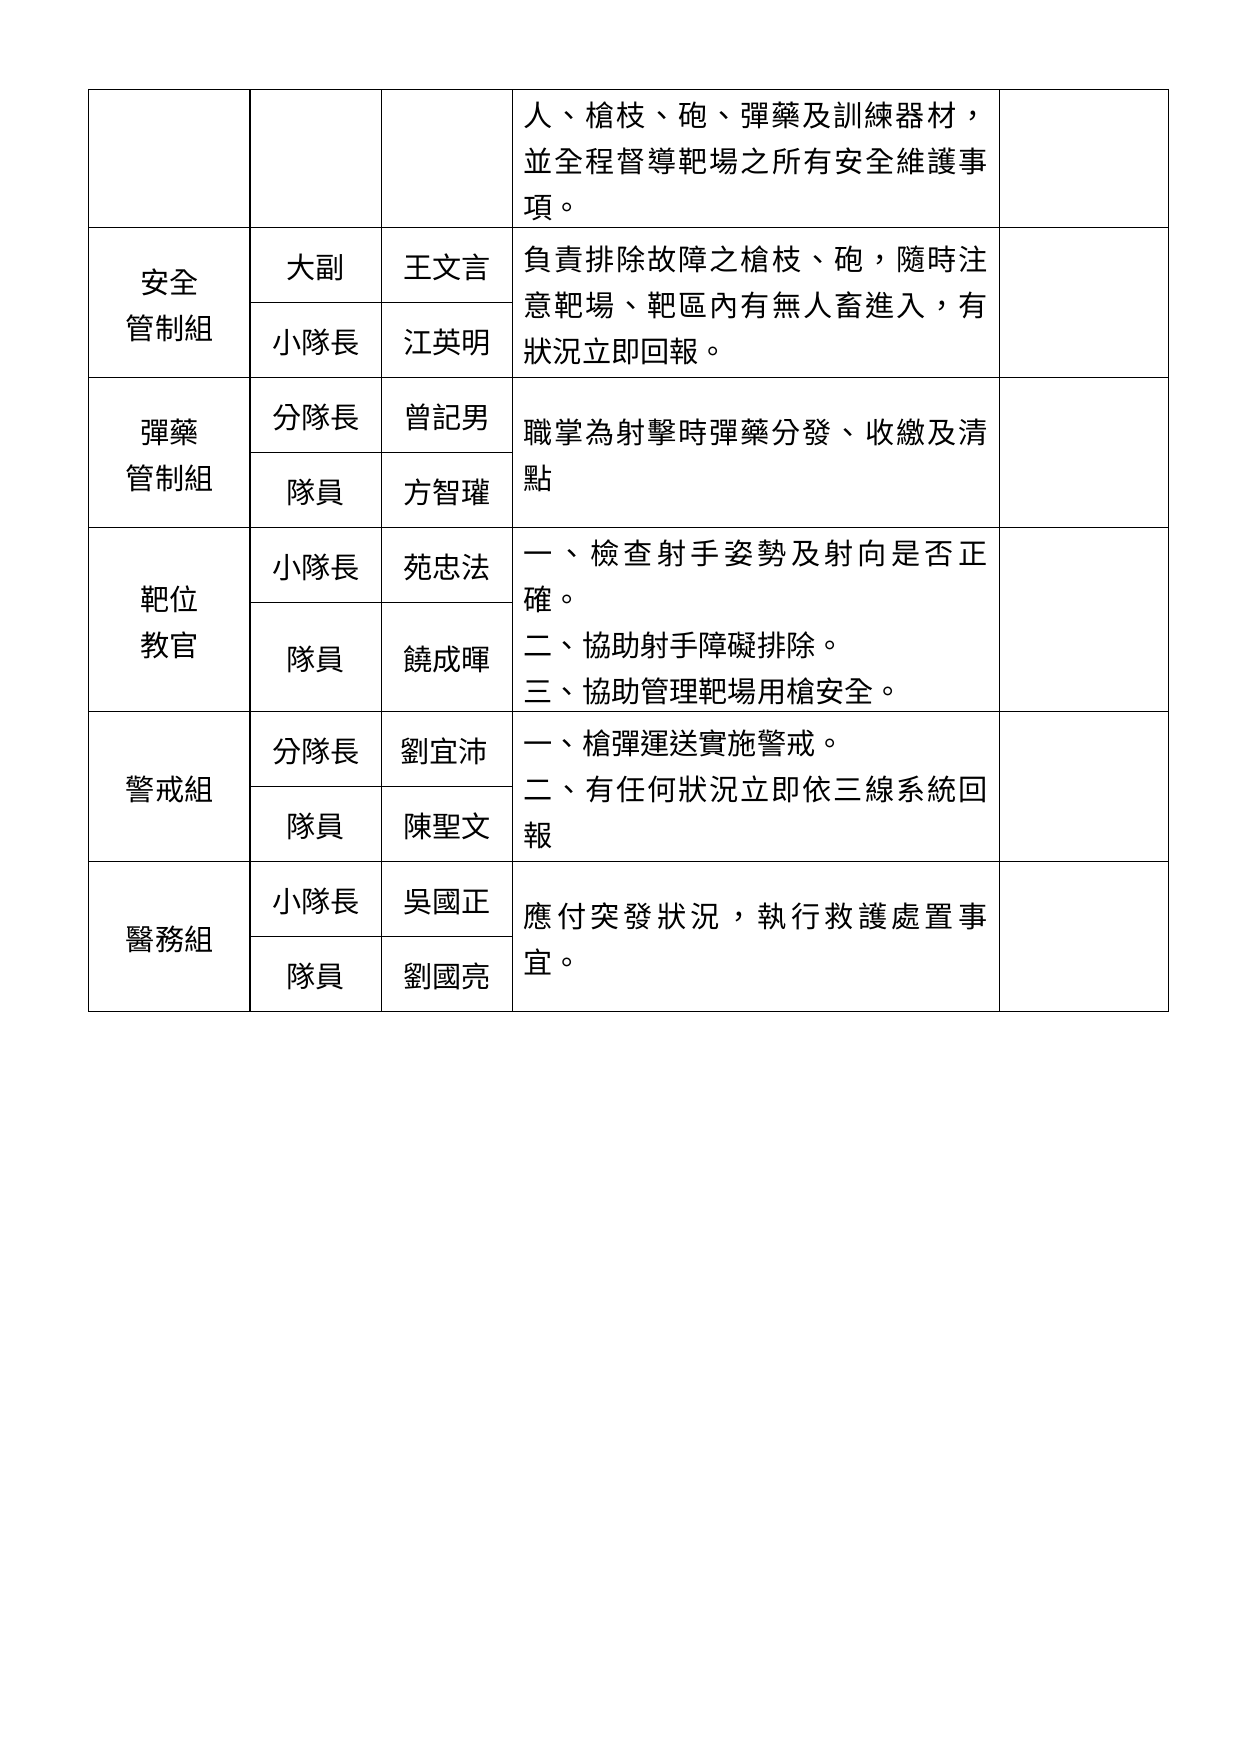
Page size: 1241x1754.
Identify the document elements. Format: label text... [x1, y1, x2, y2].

table_cell 分隊長 [251, 378, 381, 452]
table_cell [251, 90, 381, 227]
table_cell 負責排除故障之槍枝、砲，隨時注意靶場、靶區內有無人畜進入，有狀況立即回報。 [513, 228, 999, 377]
table_cell 曾記男 [382, 378, 512, 452]
table_cell 一、檢查射手姿勢及射向是否正確。 二、協助射手障礙排除。 三、協助管理靶場用槍安全。 [513, 528, 999, 711]
table_cell 警戒組 [89, 712, 249, 861]
table_cell 陳聖文 [382, 787, 512, 861]
table_cell 方智瓘 [382, 453, 512, 527]
table_cell 隊員 [251, 603, 381, 711]
table_cell 隊員 [251, 937, 381, 1011]
table_cell [1000, 712, 1168, 861]
table_cell [1000, 378, 1168, 527]
table_cell 小隊長 [251, 528, 381, 602]
table_cell 應付突發狀況，執行救護處置事宜。 [513, 862, 999, 1011]
table_cell 饒成暉 [382, 603, 512, 711]
table_cell 小隊長 [251, 303, 381, 377]
table_cell 江英明 [382, 303, 512, 377]
table_cell 劉宜沛 [382, 712, 512, 786]
table_cell 隊員 [251, 787, 381, 861]
table_cell 大副 [251, 228, 381, 302]
table_cell 小隊長 [251, 862, 381, 936]
table_cell 分隊長 [251, 712, 381, 786]
table_cell 隊員 [251, 453, 381, 527]
table_cell [382, 90, 512, 227]
table_cell 人、槍枝、砲、彈藥及訓練器材，並全程督導靶場之所有安全維護事項。 [513, 90, 999, 227]
table_cell 一、槍彈運送實施警戒。 二、有任何狀況立即依三線系統回報 [513, 712, 999, 861]
table_cell 安全 管制組 [89, 228, 249, 377]
table_cell [89, 90, 249, 227]
table_cell [1000, 90, 1168, 227]
table_cell 苑忠法 [382, 528, 512, 602]
table_cell 醫務組 [89, 862, 249, 1011]
table_cell 職掌為射擊時彈藥分發、收繳及清點 [513, 378, 999, 527]
table_cell [1000, 862, 1168, 1011]
table_cell 劉國亮 [382, 937, 512, 1011]
table_cell 彈藥 管制組 [89, 378, 249, 527]
table_cell 吳國正 [382, 862, 512, 936]
table_cell [1000, 228, 1168, 377]
table_cell [1000, 528, 1168, 711]
table_cell 王文言 [382, 228, 512, 302]
table_cell 靶位 教官 [89, 528, 249, 711]
